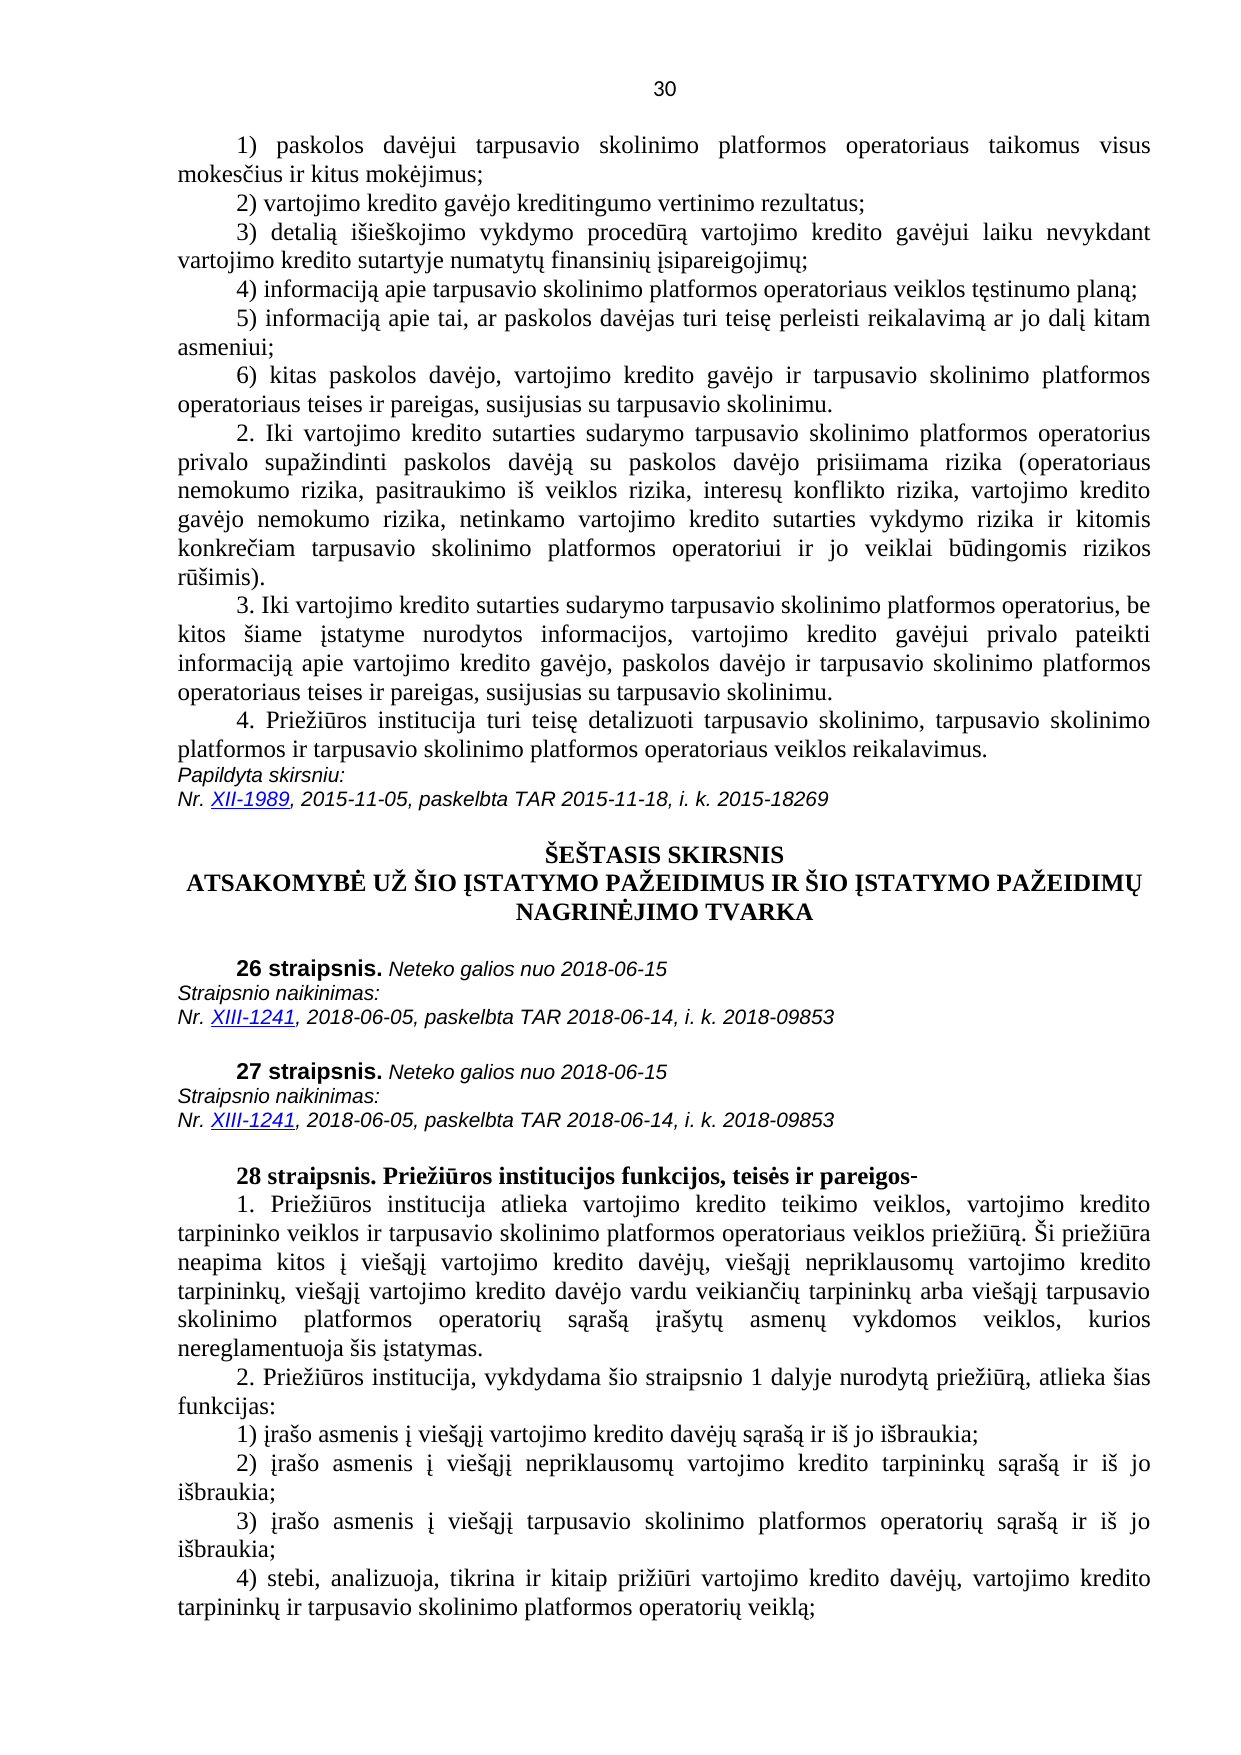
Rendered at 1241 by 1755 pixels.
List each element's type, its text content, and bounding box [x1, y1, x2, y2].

text 28 straipsnis. Priežiūros institucijos funkcijos, teisės ir pareigos [177, 1161, 1152, 1189]
text 2) įrašo asmenis į viešąjį nepriklausomų vartojimo kredito tarpininkų sąrašą ir iš jo išbraukia; [177, 1448, 1152, 1506]
text Straipsnio naikinimas: [177, 1084, 1152, 1108]
text 2) vartojimo kredito gavėjo kreditingumo vertinimo rezultatus; [177, 188, 1152, 217]
text 5) informaciją apie tai, ar paskolos davėjas turi teisę perleisti reikalavimą ar jo dalį kitam asmeniui; [177, 303, 1152, 361]
text 3) detalią išieškojimo vykdymo procedūrą vartojimo kredito gavėjui laiku nevykdant vartojimo kredito sutartyje numatytų finansinių įsipareigojimų; [177, 217, 1152, 274]
text 2. Iki vartojimo kredito sutarties sudarymo tarpusavio skolinimo platformos operatorius privalo supažindinti paskolos davėją su paskolos davėjo prisiimama rizika (operatoriaus nemokumo rizika, pasitraukimo iš veiklos rizika, interesų konflikto rizika, vartojimo kredito gavėjo nemokumo rizika, netinkamo vartojimo kredito sutarties vykdymo rizika ir kitomis konkrečiam tarpusavio skolinimo platformos operatoriui ir jo veiklai būdingomis rizikos rūšimis). [177, 418, 1152, 591]
text 6) kitas paskolos davėjo, vartojimo kredito gavėjo ir tarpusavio skolinimo platformos operatoriaus teises ir pareigas, susijusias su tarpusavio skolinimu. [177, 361, 1152, 418]
text ATSAKOMYBĖ UŽ ŠIO ĮSTATYMO PAŽEIDIMUS IR ŠIO ĮSTATYMO PAŽEIDIMŲ NAGRINĖJIMO TVARKA [177, 868, 1152, 926]
text Straipsnio naikinimas: [177, 981, 1152, 1005]
text 26 straipsnis. Neteko galios nuo 2018-06-15 [177, 955, 1152, 981]
text Nr. XIII-1241, 2018-06-05, paskelbta TAR 2018-06-14, i. k. 2018-09853 [177, 1108, 1152, 1132]
text Nr. XII-1989, 2015-11-05, paskelbta TAR 2015-11-18, i. k. 2015-18269 [177, 787, 1152, 811]
text 1) paskolos davėjui tarpusavio skolinimo platformos operatoriaus taikomus visus mokesčius ir kitus mokėjimus; [177, 131, 1152, 188]
text 4) stebi, analizuoja, tikrina ir kitaip prižiūri vartojimo kredito davėjų, vartojimo kredito tarpininkų ir tarpusavio skolinimo platformos operatorių veiklą; [177, 1563, 1152, 1621]
text Papildyta skirsniu: [177, 763, 1152, 787]
text Nr. XIII-1241, 2018-06-05, paskelbta TAR 2018-06-14, i. k. 2018-09853 [177, 1005, 1152, 1029]
text 4. Priežiūros institucija turi teisę detalizuoti tarpusavio skolinimo, tarpusavio skolinimo platformos ir tarpusavio skolinimo platformos operatoriaus veiklos reikalavimus. [177, 706, 1152, 763]
text 4) informaciją apie tarpusavio skolinimo platformos operatoriaus veiklos tęstinumo planą; [177, 274, 1152, 303]
text 1. Priežiūros institucija atlieka vartojimo kredito teikimo veiklos, vartojimo kredito tarpininko veiklos ir tarpusavio skolinimo platformos operatoriaus veiklos priežiūrą. Ši priežiūra neapima kitos į viešąjį vartojimo kredito davėjų, viešąjį nepriklausomų vartojimo kredito tarpininkų, viešąjį vartojimo kredito davėjo vardu veikiančių tarpininkų arba viešąjį tarpusavio skolinimo platformos operatorių sąrašą įrašytų asmenų vykdomos veiklos, kurios nereglamentuoja šis įstatymas. [177, 1189, 1152, 1362]
text 3) įrašo asmenis į viešąjį tarpusavio skolinimo platformos operatorių sąrašą ir iš jo išbraukia; [177, 1506, 1152, 1563]
text 2. Priežiūros institucija, vykdydama šio straipsnio 1 dalyje nurodytą priežiūrą, atlieka šias funkcijas: [177, 1362, 1152, 1419]
text šeštasis SKIRSNIS [177, 840, 1152, 868]
text 27 straipsnis. Neteko galios nuo 2018-06-15 [177, 1058, 1152, 1084]
text 1) įrašo asmenis į viešąjį vartojimo kredito davėjų sąrašą ir iš jo išbraukia; [177, 1419, 1152, 1448]
text 3. Iki vartojimo kredito sutarties sudarymo tarpusavio skolinimo platformos operatorius, be kitos šiame įstatyme nurodytos informacijos, vartojimo kredito gavėjui privalo pateikti informaciją apie vartojimo kredito gavėjo, paskolos davėjo ir tarpusavio skolinimo platformos operatoriaus teises ir pareigas, susijusias su tarpusavio skolinimu. [177, 591, 1152, 706]
